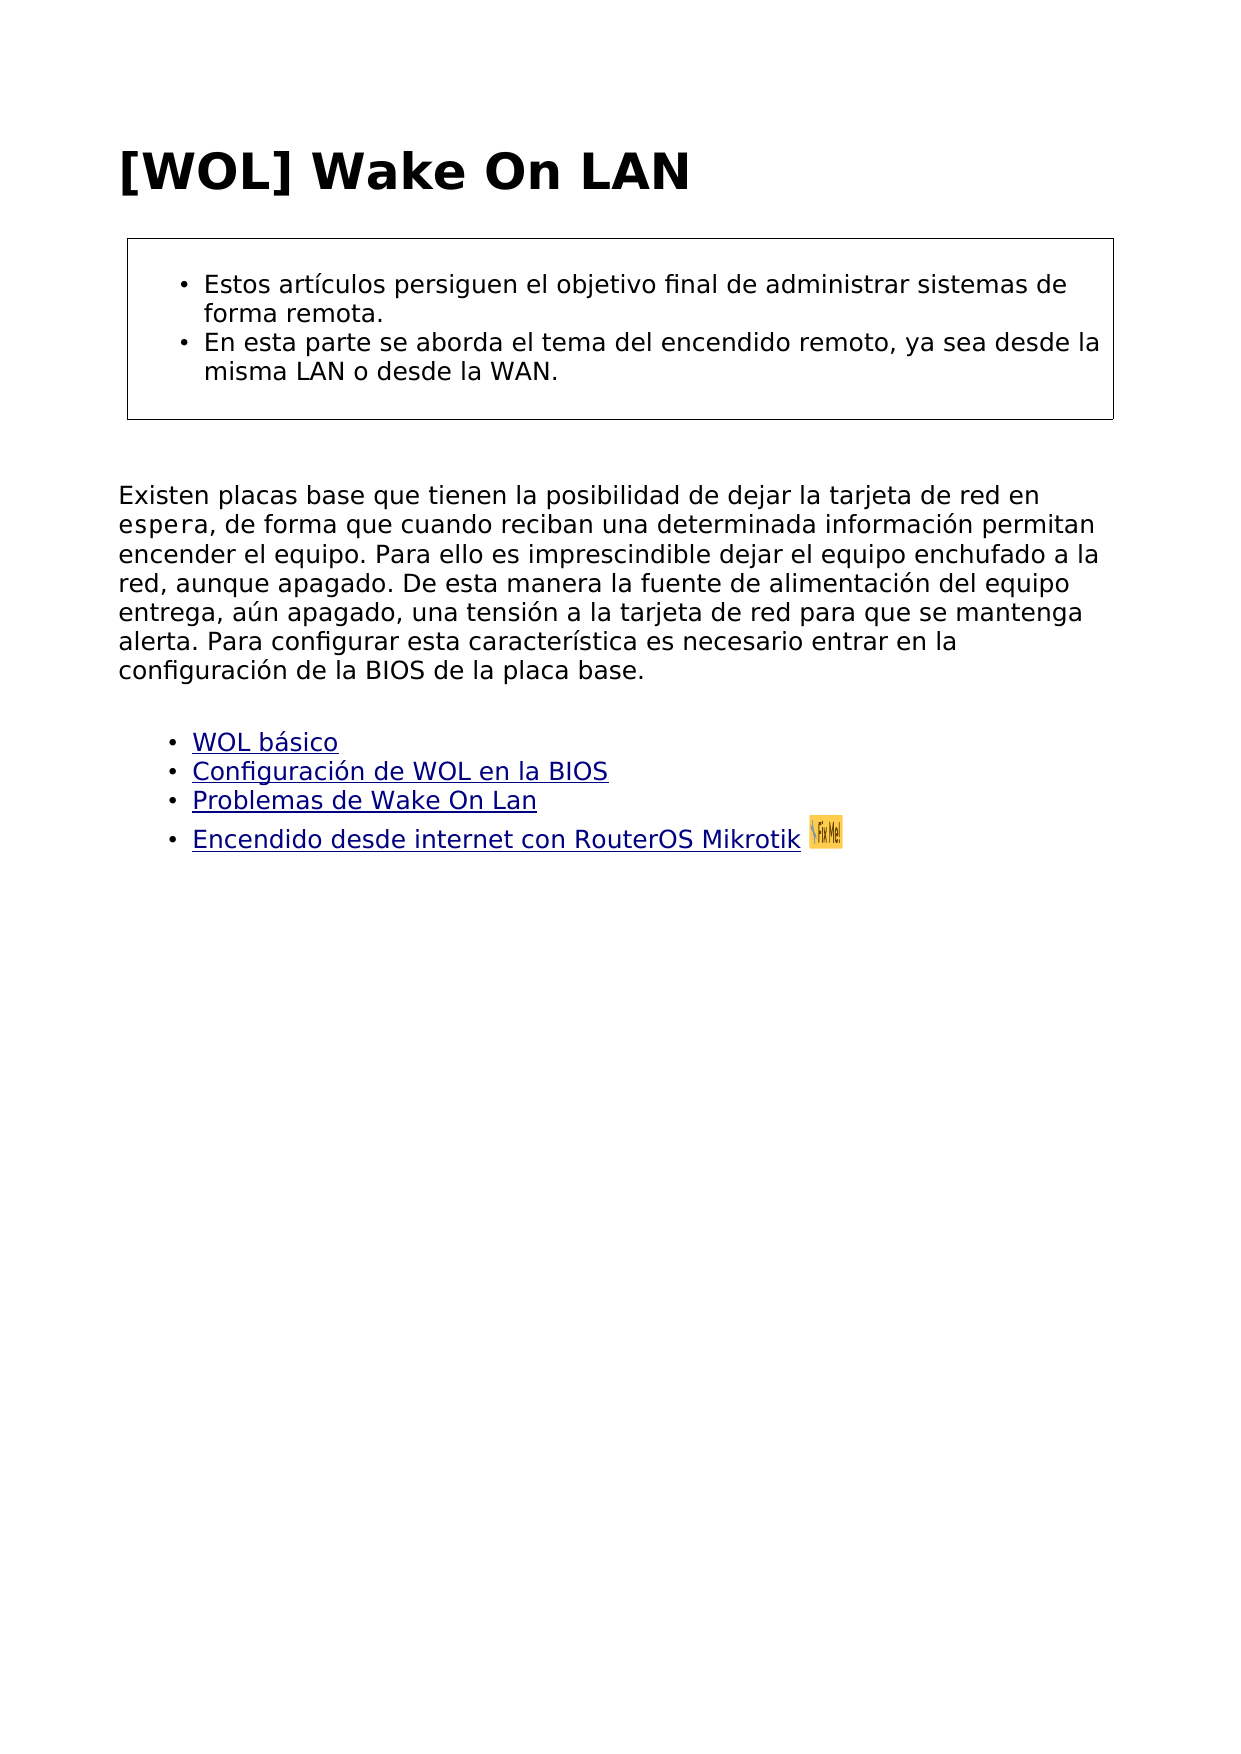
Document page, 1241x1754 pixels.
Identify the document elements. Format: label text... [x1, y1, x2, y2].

text Existen placas base que tienen la posibilidad de dejar la tarjeta de red en espera, de forma que cuando reciban una determinada información permitan encender el equipo. Para ello es imprescindible dejar el equipo enchufado a la red, aunque apagado. De esta manera la fuente de alimentación del equipo entrega, aún apagado, una tensión a la tarjeta de red para que se mantenga alerta. Para configurar esta característica es necesario entrar en la configuración de la BIOS de la placa base. [118, 482, 1122, 686]
list WOL básico [177, 728, 1122, 757]
subtitle [WOL] Wake On LAN [118, 143, 1122, 201]
list Problemas de Wake On Lan [177, 786, 1122, 815]
list Configuración de WOL en la BIOS [177, 757, 1122, 786]
list Encendido desde internet con RouterOS Mikrotik [177, 815, 1122, 854]
table_header Estos artículos persiguen el objetivo final de administrar sistemas de forma remota. En esta parte se aborda el tema del encendido remoto, ya sea desde la misma LAN o desde la WAN. [128, 239, 1113, 419]
